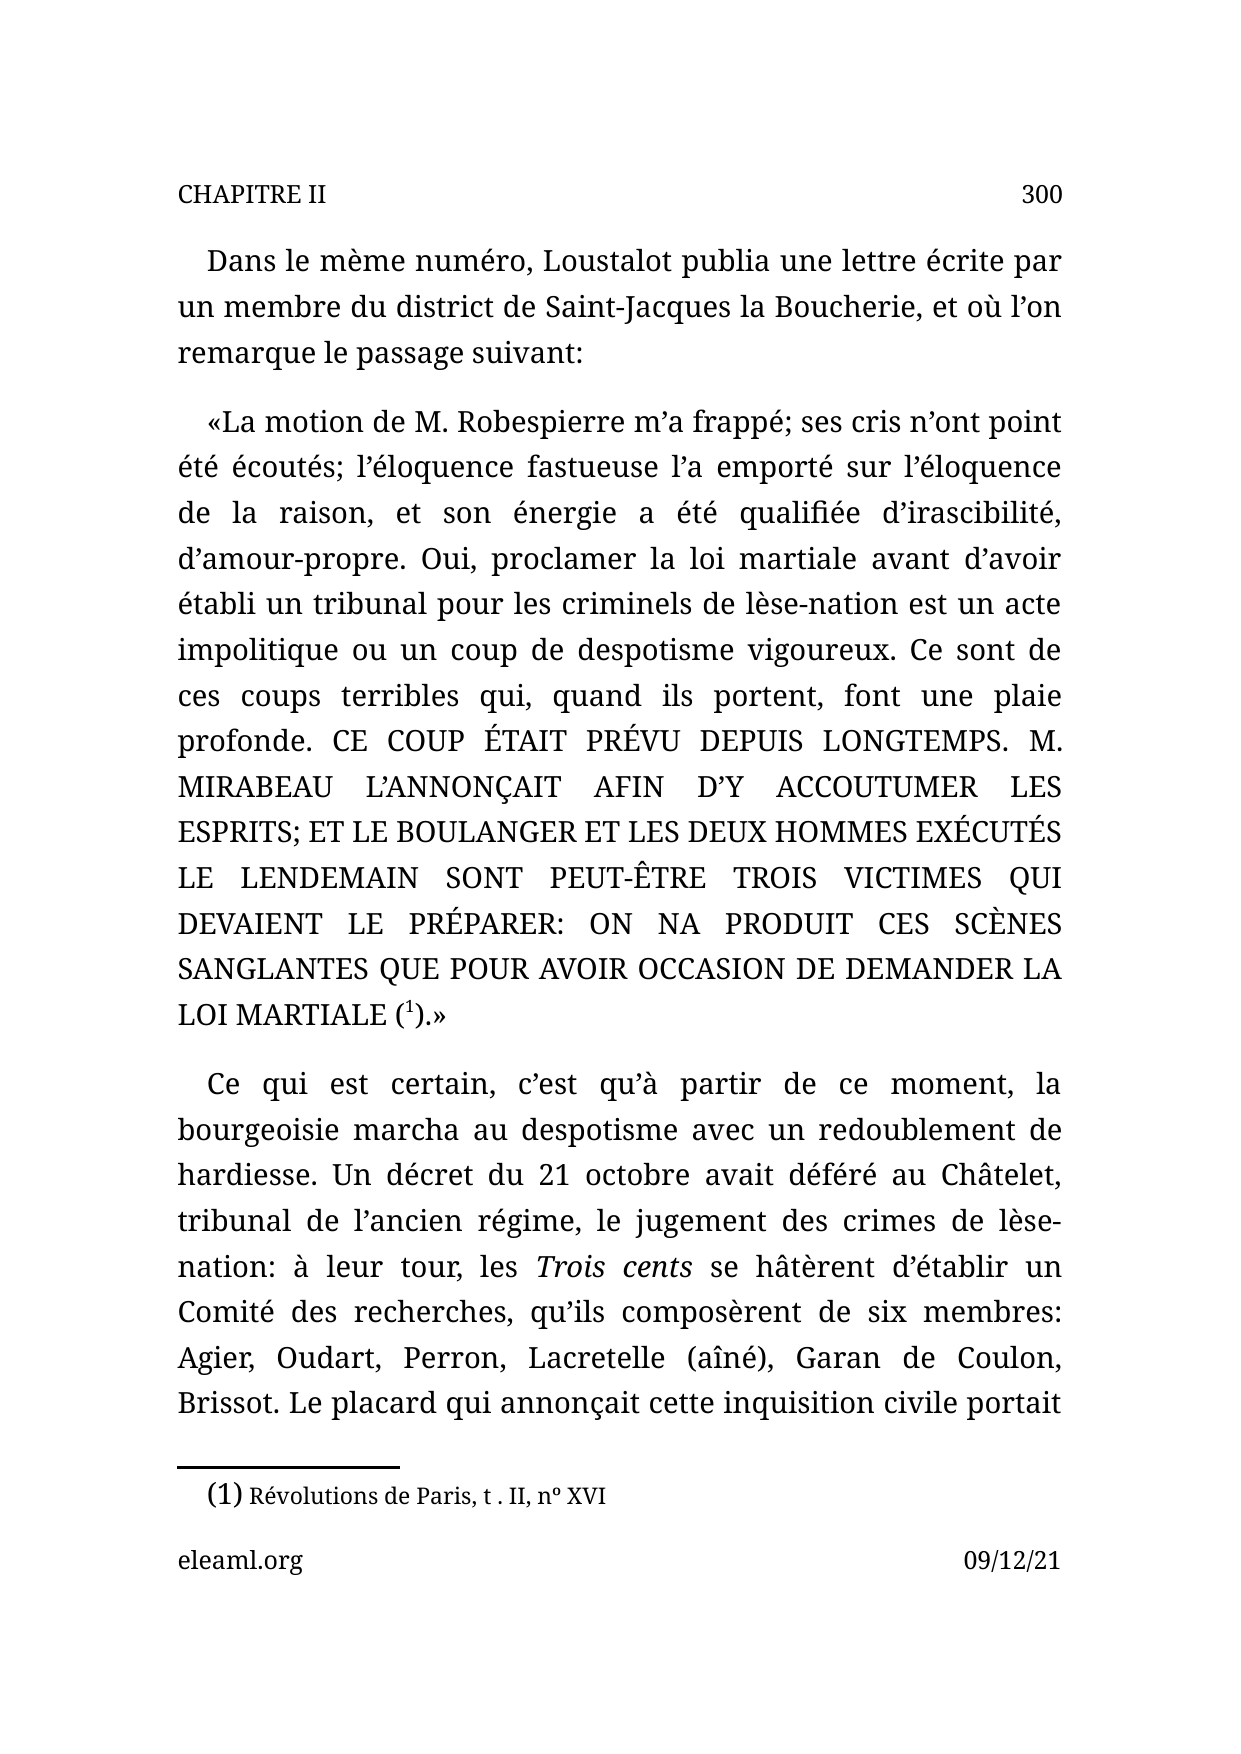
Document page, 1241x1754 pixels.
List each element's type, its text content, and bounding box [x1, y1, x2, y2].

text Dans le mème numéro, Loustalot publia une lettre écrite par un membre du district de Saint-Jacques la Boucherie, et où l’on remarque le passage suivant: [177, 241, 1063, 372]
text Révolutions de Paris, t . II, nº XVI [177, 1473, 1063, 1513]
text Ce qui est certain, c’est qu’à partir de ce moment, la bourgeoisie marcha au despotisme avec un redoublement de hardiesse. Un décret du 21 octobre avait déféré au Châtelet, tribunal de l’ancien régime, le jugement des crimes de lèse-nation: à leur tour, les Trois cents se hâtèrent d’établir un Comité des recherches, qu’ils composèrent de six membres: Agier, Oudart, Perron, Lacretelle (aîné), Garan de Coulon, Brissot. Le placard qui annonçait cette inquisition civile portait [177, 1063, 1063, 1422]
text «La motion de M. Robespierre m’a frappé; ses cris n’ont point été écoutés; l’éloquence fastueuse l’a emporté sur l’éloquence de la raison, et son énergie a été qualifiée d’irascibilité, d’amour-propre. Oui, proclamer la loi martiale avant d’avoir établi un tribunal pour les criminels de lèse-nation est un acte impolitique ou un coup de despotisme vigoureux. Ce sont de ces coups terribles qui, quand ils portent, font une plaie profonde. CE COUP ÉTAIT PRÉVU DEPUIS LONGTEMPS. M. MIRABEAU L’ANNONÇAIT AFIN D’Y ACCOUTUMER LES ESPRITS; ET LE BOULANGER ET LES DEUX HOMMES EXÉCUTÉS LE LENDEMAIN SONT PEUT-ÊTRE TROIS VICTIMES QUI DEVAIENT LE PRÉPARER: ON NA PRODUIT CES SCÈNES SANGLANTES QUE POUR AVOIR OCCASION DE DEMANDER LA LOI MARTIALE ().» [177, 401, 1063, 1034]
